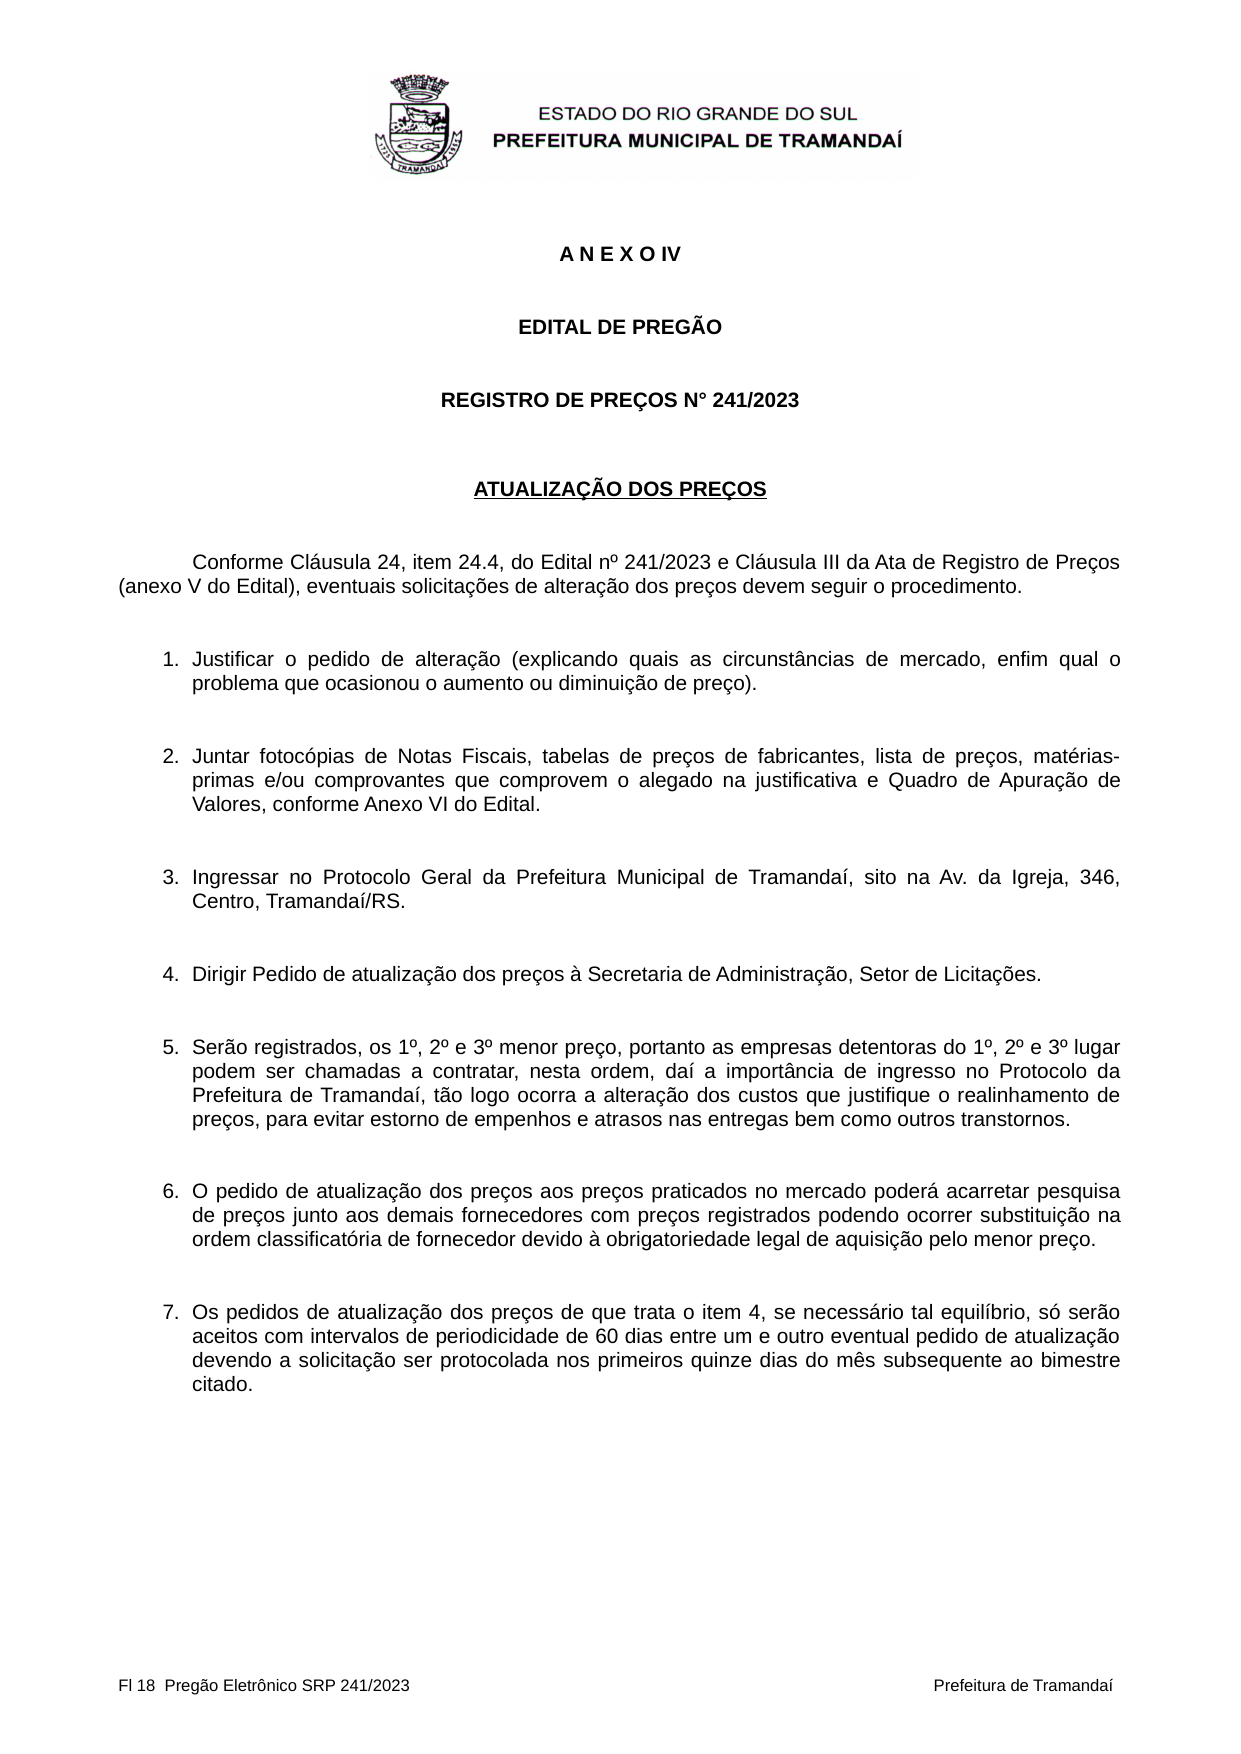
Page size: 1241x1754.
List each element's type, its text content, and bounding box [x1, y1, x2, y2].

text Conforme Cláusula 24, item 24.4, do Edital nº 241/2023 e Cláusula III da Ata de Registro de Preços (anexo V do Edital), eventuais solicitações de alteração dos preços devem seguir o procedimento. [118, 550, 1122, 598]
list Os pedidos de atualização dos preços de que trata o item 4, se necessário tal equilíbrio, só serão aceitos com intervalos de periodicidade de 60 dias entre um e outro eventual pedido de atualização devendo a solicitação ser protocolada nos primeiros quinze dias do mês subsequente ao bimestre citado. [162, 1300, 1122, 1396]
text EDITAL DE PREGÃO [118, 315, 1122, 339]
list Justificar o pedido de alteração (explicando quais as circunstâncias de mercado, enfim qual o problema que ocasionou o aumento ou diminuição de preço). [162, 647, 1122, 695]
text ATUALIZAÇÃO DOS PREÇOS [118, 477, 1122, 501]
list O pedido de atualização dos preços aos preços praticados no mercado poderá acarretar pesquisa de preços junto aos demais fornecedores com preços registrados podendo ocorrer substituição na ordem classificatória de fornecedor devido à obrigatoriedade legal de aquisição pelo menor preço. [162, 1179, 1122, 1251]
picture [370, 71, 919, 181]
list Juntar fotocópias de Notas Fiscais, tabelas de preços de fabricantes, lista de preços, matérias-primas e/ou comprovantes que comprovem o alegado na justificativa e Quadro de Apuração de Valores, conforme Anexo VI do Edital. [162, 744, 1122, 816]
text REGISTRO DE PREÇOS N° 241/2023 [118, 388, 1122, 412]
text A N E X O IV [118, 242, 1122, 266]
list Serão registrados, os 1º, 2º e 3º menor preço, portanto as empresas detentoras do 1º, 2º e 3º lugar podem ser chamadas a contratar, nesta ordem, daí a importância de ingresso no Protocolo da Prefeitura de Tramandaí, tão logo ocorra a alteração dos custos que justifique o realinhamento de preços, para evitar estorno de empenhos e atrasos nas entregas bem como outros transtornos. [162, 1034, 1122, 1130]
list Dirigir Pedido de atualização dos preços à Secretaria de Administração, Setor de Licitações. [162, 962, 1122, 986]
list Ingressar no Protocolo Geral da Prefeitura Municipal de Tramandaí, sito na Av. da Igreja, 346, Centro, Tramandaí/RS. [162, 865, 1122, 913]
